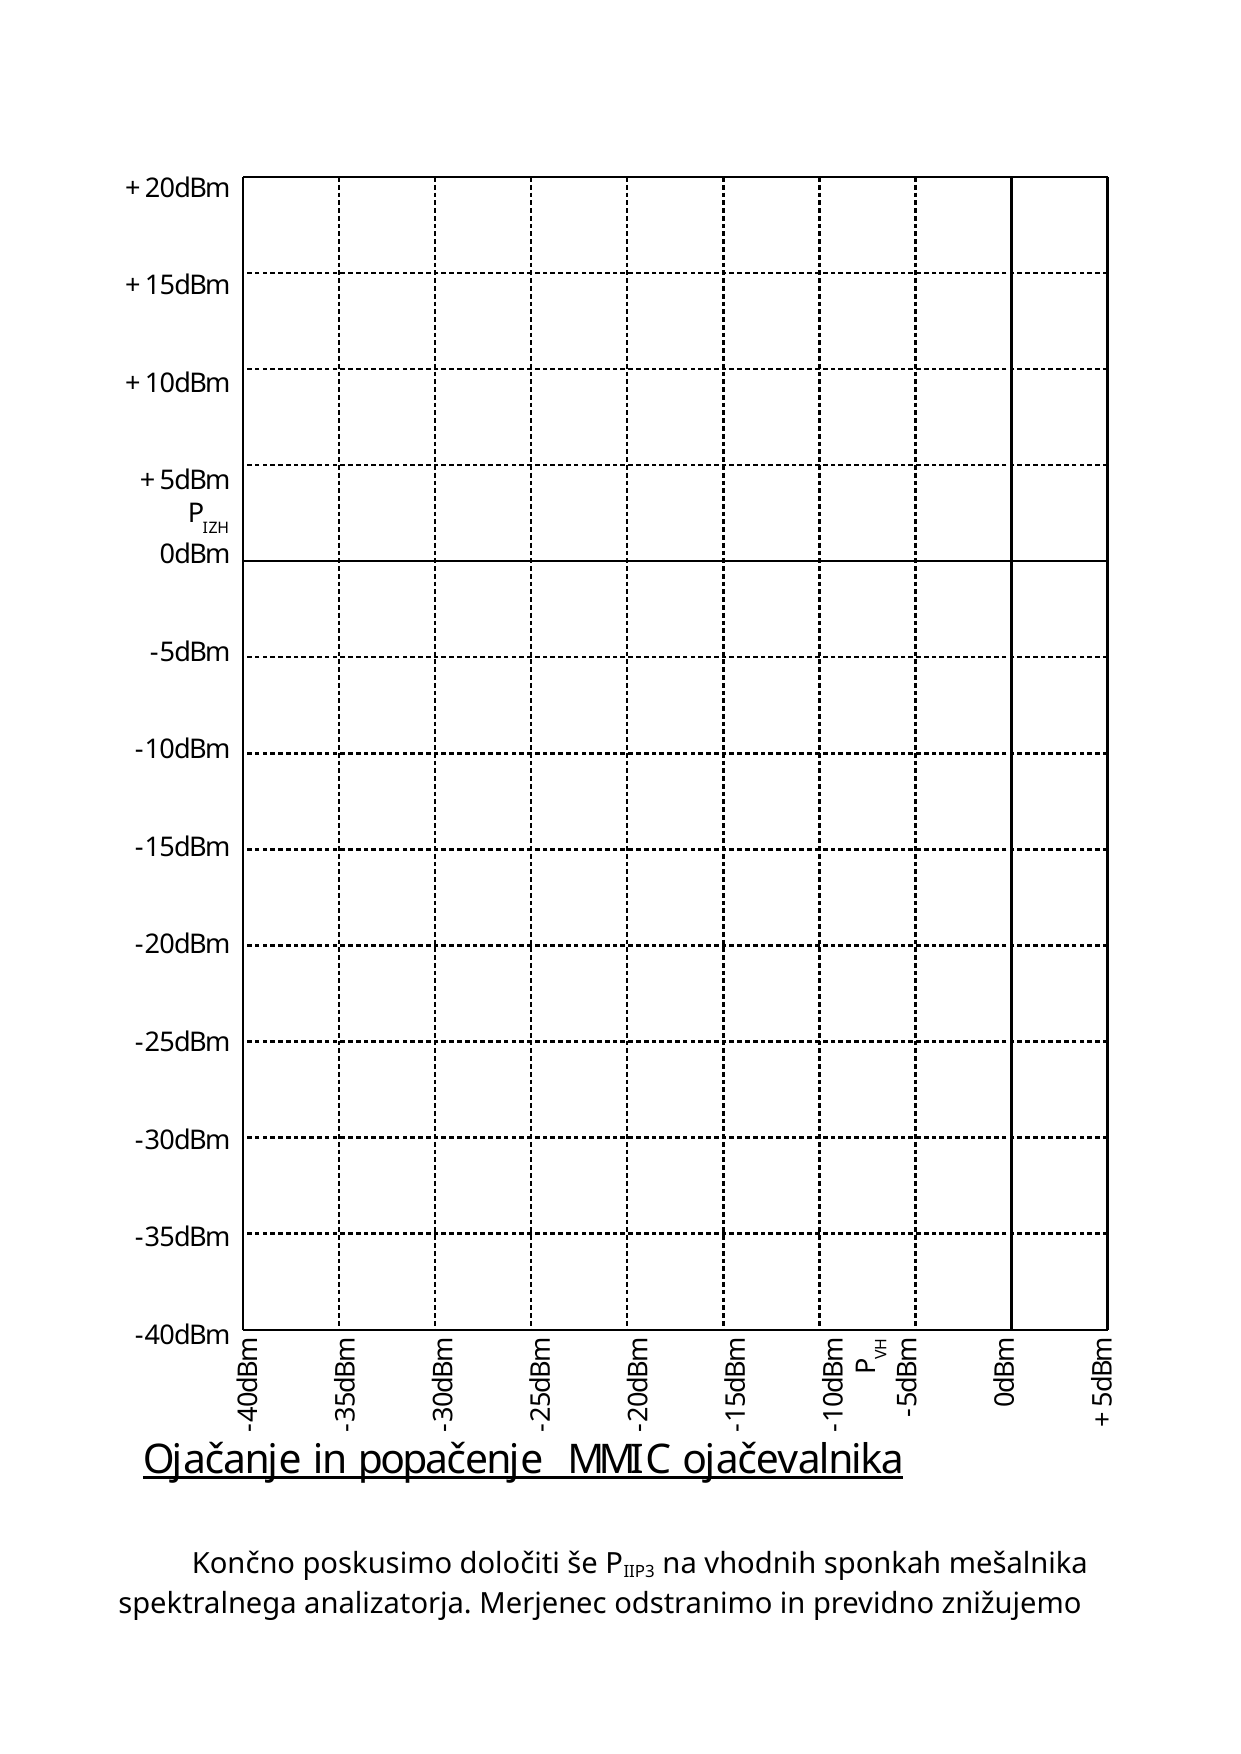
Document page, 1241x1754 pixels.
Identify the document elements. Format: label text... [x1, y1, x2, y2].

text Končno poskusimo določiti še PIIP3 na vhodnih sponkah mešalnika spektralnega analizatorja. Merjenec odstranimo in previdno znižujemo [118, 1542, 1122, 1622]
